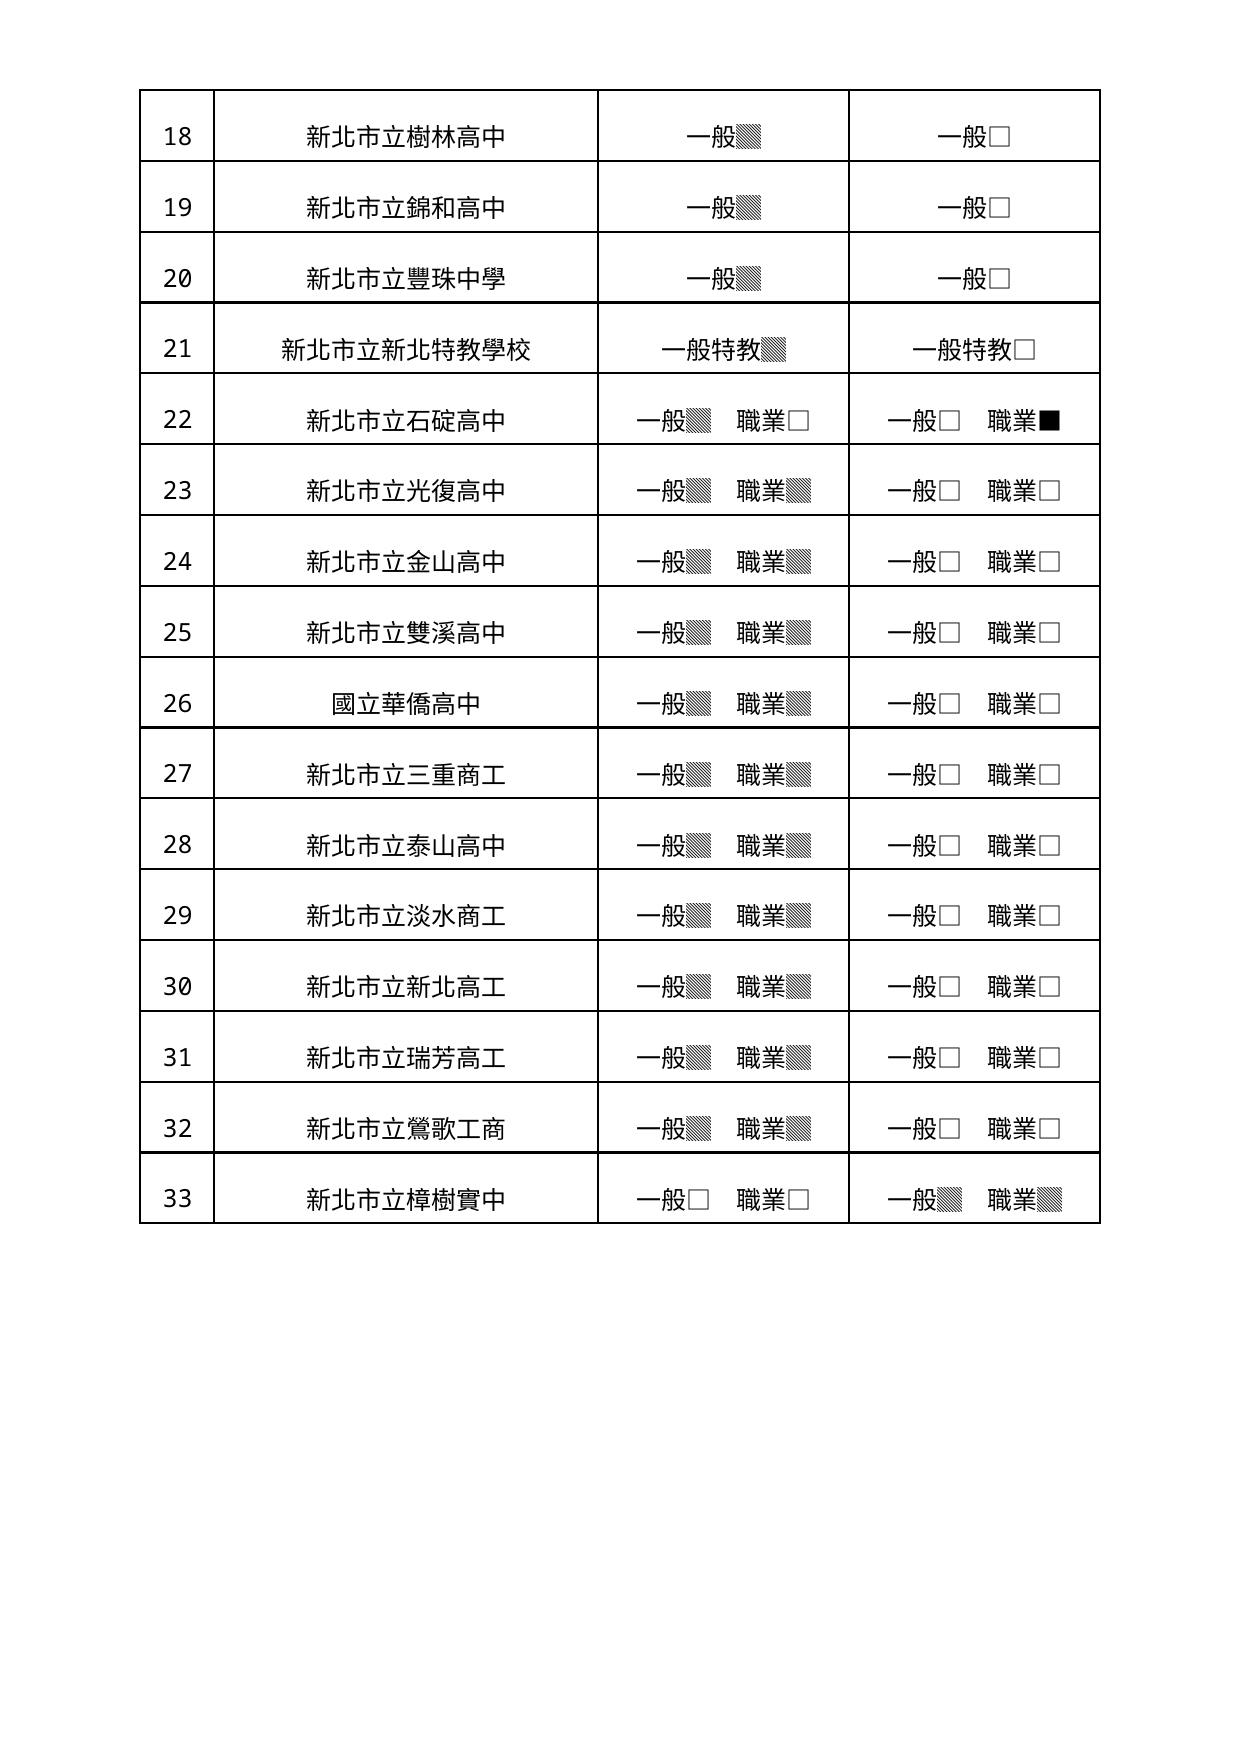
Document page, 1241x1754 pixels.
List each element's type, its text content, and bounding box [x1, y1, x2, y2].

table_cell 一般▓ 職業▓ [599, 799, 848, 868]
table_cell 20 [141, 233, 213, 301]
table_cell 國立華僑高中 [215, 658, 597, 726]
table_cell 一般□ 職業■ [850, 374, 1099, 443]
table_cell 新北市立新北特教學校 [215, 304, 597, 372]
table_cell 新北市立瑞芳高工 [215, 1012, 597, 1081]
table_cell 新北市立三重商工 [215, 729, 597, 797]
table_cell 一般□ [850, 91, 1099, 160]
table_cell 23 [141, 445, 213, 514]
table_cell 一般□ 職業□ [850, 729, 1099, 797]
table_cell 19 [141, 162, 213, 231]
table_cell 新北市立豐珠中學 [215, 233, 597, 301]
table_cell 一般□ 職業□ [850, 658, 1099, 726]
table_cell 一般□ [850, 162, 1099, 231]
table_cell 新北市立泰山高中 [215, 799, 597, 868]
table_cell 一般▓ 職業▓ [850, 1154, 1099, 1222]
table_cell 新北市立樟樹實中 [215, 1154, 597, 1222]
table_cell 33 [141, 1154, 213, 1222]
table_cell 一般▓ 職業▓ [599, 587, 848, 656]
table_cell 一般▓ [599, 91, 848, 160]
table_cell 一般□ 職業□ [850, 1083, 1099, 1151]
table_cell 24 [141, 516, 213, 585]
table_cell 一般▓ 職業▓ [599, 1012, 848, 1081]
table_cell 新北市立鶯歌工商 [215, 1083, 597, 1151]
table_cell 一般▓ 職業▓ [599, 1083, 848, 1151]
table_cell 一般□ 職業□ [850, 587, 1099, 656]
table_cell 27 [141, 729, 213, 797]
table_cell 新北市立錦和高中 [215, 162, 597, 231]
table_cell 新北市立新北高工 [215, 941, 597, 1010]
table_cell 一般▓ [599, 162, 848, 231]
table_cell 一般▓ 職業▓ [599, 941, 848, 1010]
table_cell 一般□ [850, 233, 1099, 301]
table_cell 一般□ 職業□ [850, 799, 1099, 868]
table_cell 一般▓ 職業□ [599, 374, 848, 443]
table_cell 一般▓ 職業▓ [599, 870, 848, 939]
table_cell 一般▓ 職業▓ [599, 658, 848, 726]
table_cell 新北市立樹林高中 [215, 91, 597, 160]
table_cell 新北市立石碇高中 [215, 374, 597, 443]
table_cell 新北市立淡水商工 [215, 870, 597, 939]
table_cell 一般□ 職業□ [850, 1012, 1099, 1081]
table_cell 一般▓ 職業▓ [599, 729, 848, 797]
table_cell 一般□ 職業□ [599, 1154, 848, 1222]
table_cell 一般特教□ [850, 304, 1099, 372]
table_cell 30 [141, 941, 213, 1010]
table_cell 一般▓ 職業▓ [599, 516, 848, 585]
table_cell 一般□ 職業□ [850, 870, 1099, 939]
table_cell 一般□ 職業□ [850, 941, 1099, 1010]
table_cell 18 [141, 91, 213, 160]
table_cell 新北市立光復高中 [215, 445, 597, 514]
table_cell 29 [141, 870, 213, 939]
table_cell 一般特教▓ [599, 304, 848, 372]
table_cell 26 [141, 658, 213, 726]
table_cell 21 [141, 304, 213, 372]
table_cell 25 [141, 587, 213, 656]
table_cell 一般▓ 職業▓ [599, 445, 848, 514]
table_cell 新北市立雙溪高中 [215, 587, 597, 656]
table_cell 一般□ 職業□ [850, 516, 1099, 585]
table_cell 32 [141, 1083, 213, 1151]
table_cell 新北市立金山高中 [215, 516, 597, 585]
table_cell 28 [141, 799, 213, 868]
table_cell 22 [141, 374, 213, 443]
table_cell 31 [141, 1012, 213, 1081]
table_cell 一般□ 職業□ [850, 445, 1099, 514]
table_cell 一般▓ [599, 233, 848, 301]
